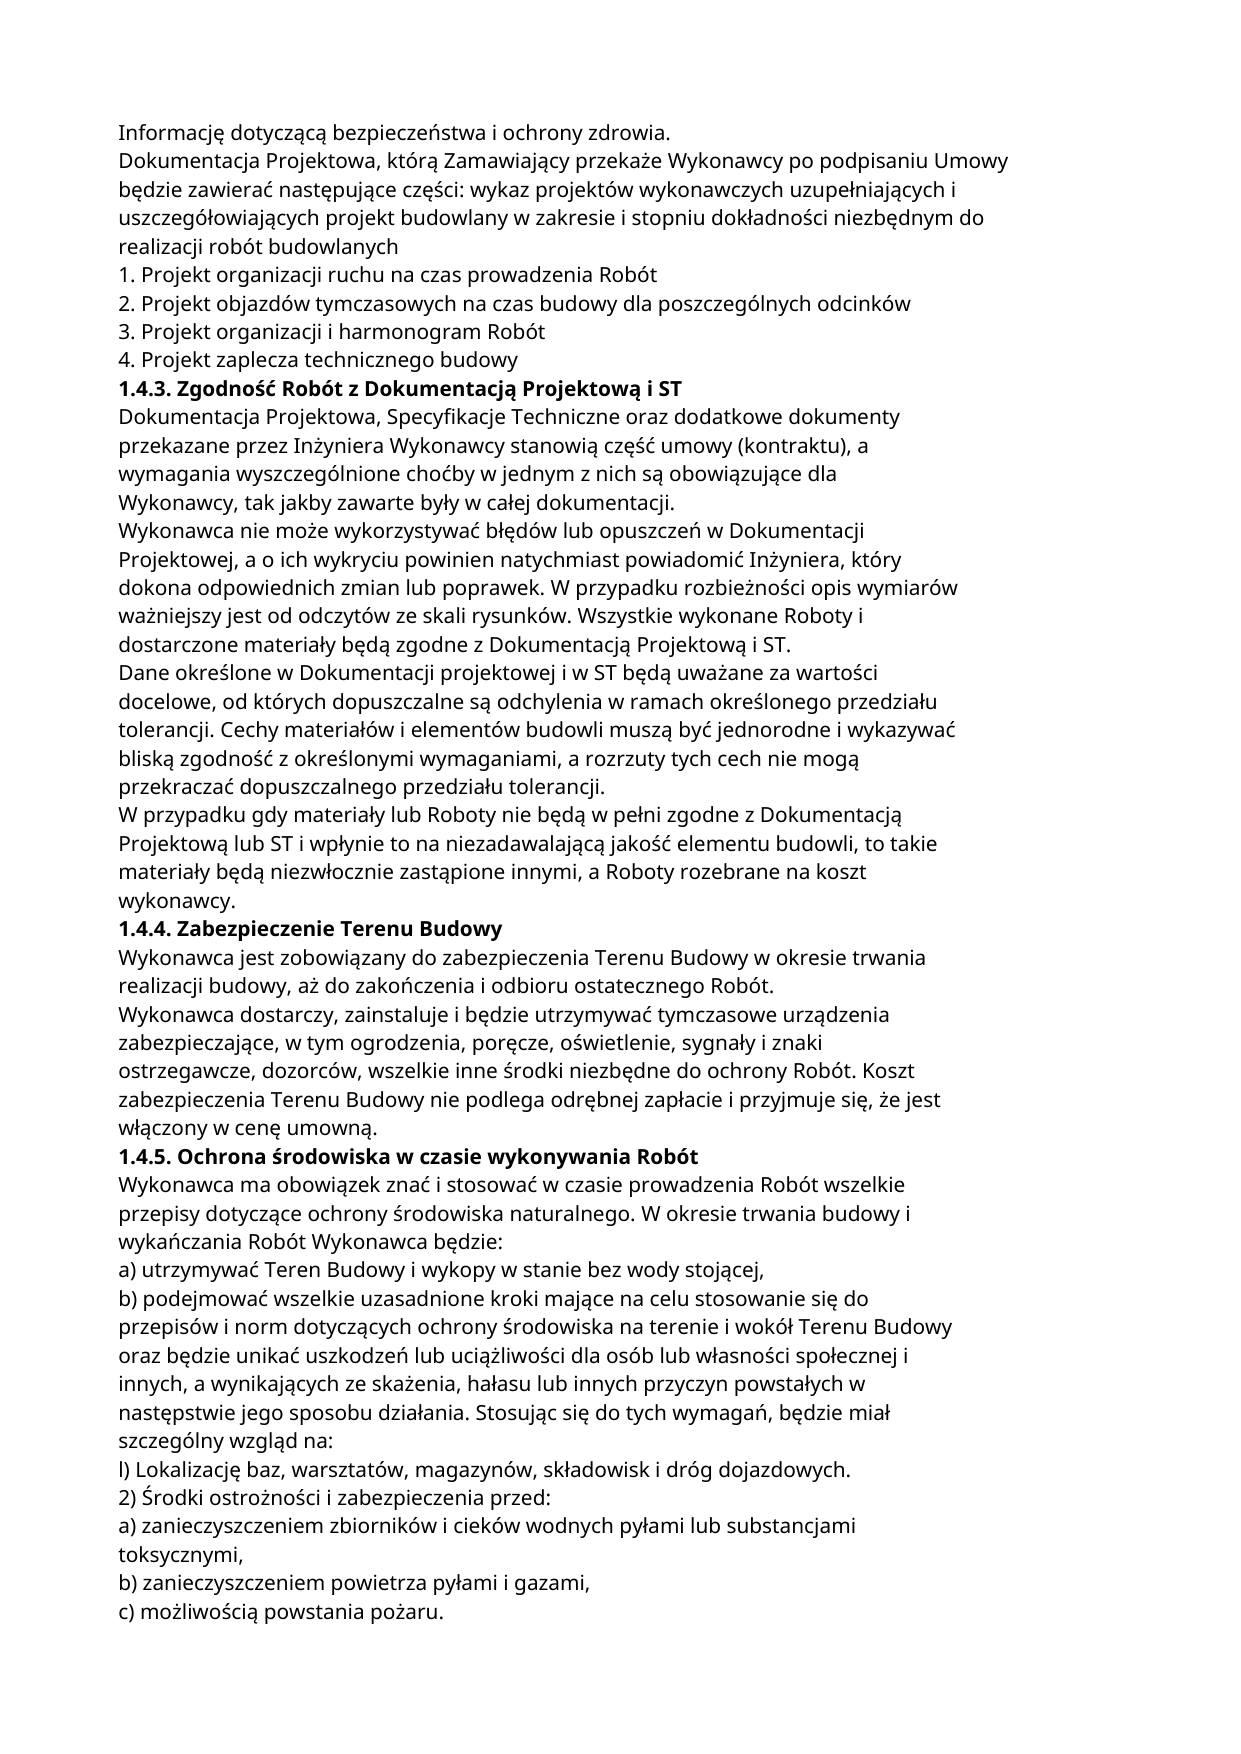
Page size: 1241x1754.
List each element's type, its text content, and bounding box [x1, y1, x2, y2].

text wykańczania Robót Wykonawca będzie: [118, 1227, 1122, 1256]
text Wykonawca jest zobowiązany do zabezpieczenia Terenu Budowy w okresie trwania [118, 943, 1122, 971]
text 1. Projekt organizacji ruchu na czas prowadzenia Robót [118, 260, 1122, 289]
text ostrzegawcze, dozorców, wszelkie inne środki niezbędne do ochrony Robót. Koszt [118, 1057, 1122, 1085]
text przepisów i norm dotyczących ochrony środowiska na terenie i wokół Terenu Budowy [118, 1312, 1122, 1341]
text 2. Projekt objazdów tymczasowych na czas budowy dla poszczególnych odcinków [118, 289, 1122, 317]
text Projektowej, a o ich wykryciu powinien natychmiast powiadomić Inżyniera, który [118, 545, 1122, 573]
text materiały będą niezwłocznie zastąpione innymi, a Roboty rozebrane na koszt [118, 857, 1122, 886]
text Dane określone w Dokumentacji projektowej i w ST będą uważane za wartości [118, 658, 1122, 687]
text l) Lokalizację baz, warsztatów, magazynów, składowisk i dróg dojazdowych. [118, 1455, 1122, 1483]
text przepisy dotyczące ochrony środowiska naturalnego. W okresie trwania budowy i [118, 1199, 1122, 1227]
text oraz będzie unikać uszkodzeń lub uciążliwości dla osób lub własności społecznej i [118, 1341, 1122, 1369]
text realizacji budowy, aż do zakończenia i odbioru ostatecznego Robót. [118, 971, 1122, 1000]
text 1.4.4. Zabezpieczenie Terenu Budowy [118, 914, 1122, 943]
text innych, a wynikających ze skażenia, hałasu lub innych przyczyn powstałych w [118, 1369, 1122, 1398]
text zabezpieczenia Terenu Budowy nie podlega odrębnej zapłacie i przyjmuje się, że jest [118, 1085, 1122, 1113]
text tolerancji. Cechy materiałów i elementów budowli muszą być jednorodne i wykazywać [118, 715, 1122, 744]
text zabezpieczające, w tym ogrodzenia, poręcze, oświetlenie, sygnały i znaki [118, 1028, 1122, 1057]
text W przypadku gdy materiały lub Roboty nie będą w pełni zgodne z Dokumentacją [118, 801, 1122, 829]
text Wykonawca dostarczy, zainstaluje i będzie utrzymywać tymczasowe urządzenia [118, 1000, 1122, 1028]
text c) możliwością powstania pożaru. [118, 1597, 1122, 1625]
text Projektową lub ST i wpłynie to na niezadawalającą jakość elementu budowli, to takie [118, 829, 1122, 857]
text docelowe, od których dopuszczalne są odchylenia w ramach określonego przedziału [118, 687, 1122, 715]
text a) zanieczyszczeniem zbiorników i cieków wodnych pyłami lub substancjami [118, 1512, 1122, 1540]
text realizacji robót budowlanych [118, 232, 1122, 260]
text 2) Środki ostrożności i zabezpieczenia przed: [118, 1483, 1122, 1512]
text włączony w cenę umowną. [118, 1113, 1122, 1142]
text b) zanieczyszczeniem powietrza pyłami i gazami, [118, 1568, 1122, 1597]
text Informację dotyczącą bezpieczeństwa i ochrony zdrowia. [118, 118, 1122, 147]
text 1.4.5. Ochrona środowiska w czasie wykonywania Robót [118, 1142, 1122, 1170]
text 1.4.3. Zgodność Robót z Dokumentacją Projektową i ST [118, 374, 1122, 402]
text dostarczone materiały będą zgodne z Dokumentacją Projektową i ST. [118, 630, 1122, 658]
text toksycznymi, [118, 1540, 1122, 1568]
text następstwie jego sposobu działania. Stosując się do tych wymagań, będzie miał [118, 1398, 1122, 1426]
text 3. Projekt organizacji i harmonogram Robót [118, 317, 1122, 346]
text Dokumentacja Projektowa, którą Zamawiający przekaże Wykonawcy po podpisaniu Umowy [118, 147, 1122, 175]
text przekazane przez Inżyniera Wykonawcy stanowią część umowy (kontraktu), a [118, 431, 1122, 459]
text przekraczać dopuszczalnego przedziału tolerancji. [118, 772, 1122, 801]
text 4. Projekt zaplecza technicznego budowy [118, 346, 1122, 374]
text b) podejmować wszelkie uzasadnione kroki mające na celu stosowanie się do [118, 1284, 1122, 1312]
text dokona odpowiednich zmian lub poprawek. W przypadku rozbieżności opis wymiarów [118, 573, 1122, 602]
text Wykonawca nie może wykorzystywać błędów lub opuszczeń w Dokumentacji [118, 516, 1122, 545]
text wymagania wyszczególnione choćby w jednym z nich są obowiązujące dla [118, 459, 1122, 488]
text Dokumentacja Projektowa, Specyfikacje Techniczne oraz dodatkowe dokumenty [118, 402, 1122, 431]
text ważniejszy jest od odczytów ze skali rysunków. Wszystkie wykonane Roboty i [118, 602, 1122, 630]
text wykonawcy. [118, 886, 1122, 914]
text Wykonawcy, tak jakby zawarte były w całej dokumentacji. [118, 488, 1122, 516]
text bliską zgodność z określonymi wymaganiami, a rozrzuty tych cech nie mogą [118, 744, 1122, 772]
text Wykonawca ma obowiązek znać i stosować w czasie prowadzenia Robót wszelkie [118, 1170, 1122, 1199]
text szczególny wzgląd na: [118, 1426, 1122, 1455]
text uszczegółowiających projekt budowlany w zakresie i stopniu dokładności niezbędnym do [118, 203, 1122, 232]
text a) utrzymywać Teren Budowy i wykopy w stanie bez wody stojącej, [118, 1256, 1122, 1284]
text będzie zawierać następujące części: wykaz projektów wykonawczych uzupełniających i [118, 175, 1122, 203]
